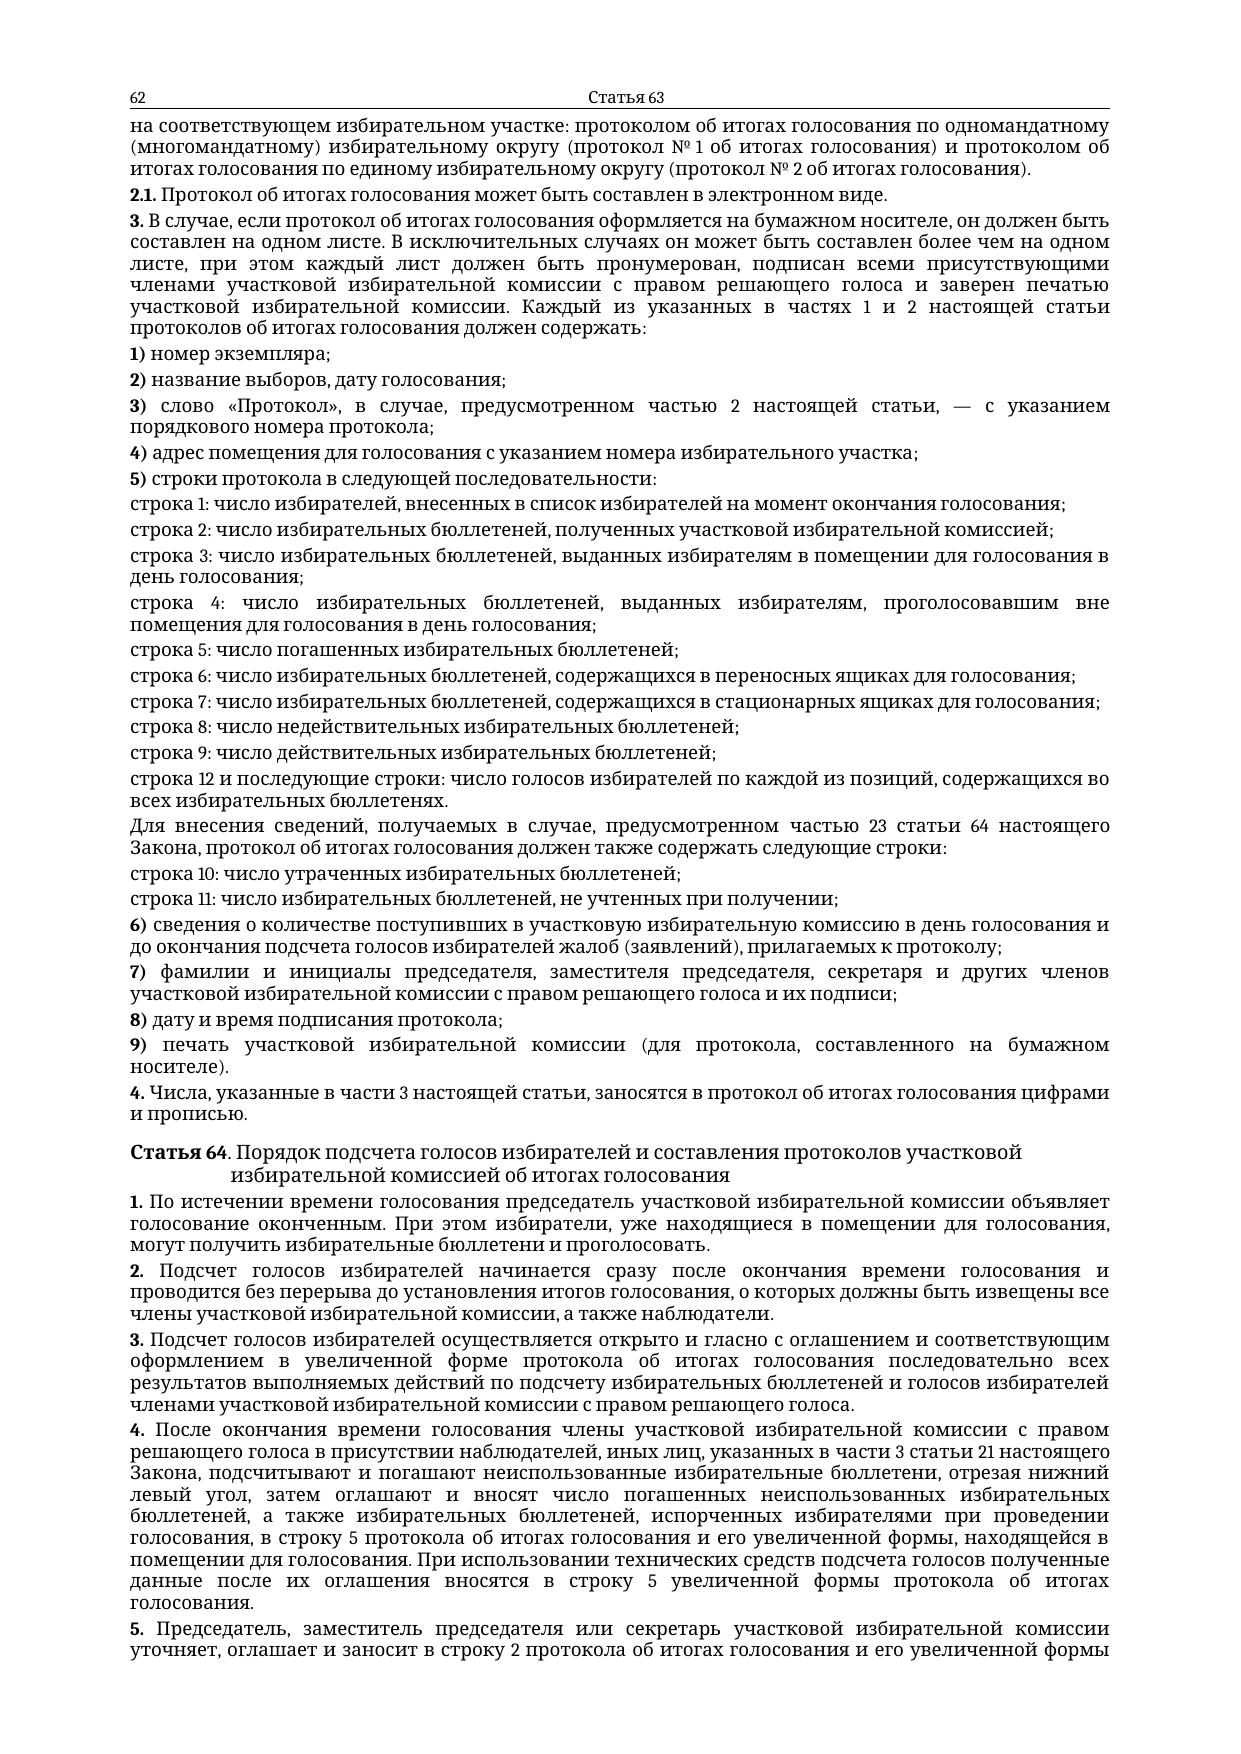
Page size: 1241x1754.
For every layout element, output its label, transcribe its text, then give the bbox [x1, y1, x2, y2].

text строка 5: число погашенных избирательных бюллетеней; [130, 640, 1110, 661]
subtitle Статья 64. Порядок подсчета голосов избирателей и составления протоколов участковой избирательной комиссией об итогах голосования [130, 1142, 1110, 1187]
text 5) строки протокола в следующей последовательности: [130, 468, 1110, 490]
text 4. Числа, указанные в части 3 настоящей статьи, заносятся в протокол об итогах голосования цифрами и прописью. [130, 1082, 1110, 1125]
text 7) фамилии и инициалы председателя, заместителя председателя, секретаря и других членов участковой избирательной комиссии с правом решающего голоса и их подписи; [130, 962, 1110, 1005]
text 6) сведения о количестве поступивших в участковую избирательную комиссию в день голосования и до окончания подсчета голосов избирателей жалоб (заявлений), прилагаемых к протоколу; [130, 914, 1110, 958]
text 8) дату и время подписания протокола; [130, 1009, 1110, 1031]
text строка 6: число избирательных бюллетеней, содержащихся в переносных ящиках для голосования; [130, 666, 1110, 687]
text Для внесения сведений, получаемых в случае, предусмотренном частью 23 статьи 64 настоящего Закона, протокол об итогах голосования должен также содержать следующие строки: [130, 816, 1110, 859]
text 3. В случае, если протокол об итогах голосования оформляется на бумажном носителе, он должен быть составлен на одном листе. В исключительных случаях он может быть составлен более чем на одном листе, при этом каждый лист должен быть пронумерован, подписан всеми присутствующими членами участковой избирательной комиссии с правом решающего голоса и заверен печатью участковой избирательной комиссии. Каждый из указанных в частях 1 и 2 настоящей статьи протоколов об итогах голосования должен содержать: [130, 210, 1110, 339]
text на соответствующем избирательном участке: протоколом об итогах голосования по одномандатному (многомандатному) избирательному округу (протокол № 1 об итогах голосования) и протоколом об итогах голосования по единому избирательному округу (протокол № 2 об итогах голосования). [130, 116, 1110, 180]
text строка 12 и последующие строки: число голосов избирателей по каждой из позиций, содержащихся во всех избирательных бюллетенях. [130, 768, 1110, 812]
text 1. По истечении времени голосования председатель участковой избирательной комиссии объявляет голосование оконченным. При этом избиратели, уже находящиеся в помещении для голосования, могут получить избирательные бюллетени и проголосовать. [130, 1192, 1110, 1256]
text строка 4: число избирательных бюллетеней, выданных избирателям, проголосовавшим вне помещения для голосования в день голосования; [130, 593, 1110, 636]
text строка 3: число избирательных бюллетеней, выданных избирателям в помещении для голосования в день голосования; [130, 545, 1110, 588]
text 4. После окончания времени голосования члены участковой избирательной комиссии с правом решающего голоса в присутствии наблюдателей, иных лиц, указанных в части 3 статьи 21 настоящего Закона, подсчитывают и погашают неиспользованные избирательные бюллетени, отрезая нижний левый угол, затем оглашают и вносят число погашенных неиспользованных избирательных бюллетеней, а также избирательных бюллетеней, испорченных избирателями при проведении голосования, в строку 5 протокола об итогах голосования и его увеличенной формы, находящейся в помещении для голосования. При использовании технических средств подсчета голосов полученные данные после их оглашения вносятся в строку 5 увеличенной формы протокола об итогах голосования. [130, 1420, 1110, 1614]
text 9) печать участковой избирательной комиссии (для протокола, составленного на бумажном носителе). [130, 1035, 1110, 1078]
text 2) название выборов, дату голосования; [130, 369, 1110, 391]
text строка 8: число недействительных избирательных бюллетеней; [130, 717, 1110, 739]
text строка 11: число избирательных бюллетеней, не учтенных при получении; [130, 889, 1110, 910]
text 2. Подсчет голосов избирателей начинается сразу после окончания времени голосования и проводится без перерыва до установления итогов голосования, о которых должны быть извещены все члены участковой избирательной комиссии, а также наблюдатели. [130, 1261, 1110, 1325]
text 4) адрес помещения для голосования с указанием номера избирательного участка; [130, 442, 1110, 464]
text строка 2: число избирательных бюллетеней, полученных участковой избирательной комиссией; [130, 519, 1110, 541]
text 3) слово «Протокол», в случае, предусмотренном частью 2 настоящей статьи, — с указанием порядкового номера протокола; [130, 395, 1110, 438]
text строка 10: число утраченных избирательных бюллетеней; [130, 863, 1110, 885]
text строка 9: число действительных избирательных бюллетеней; [130, 743, 1110, 764]
text 1) номер экземпляра; [130, 344, 1110, 365]
text строка 7: число избирательных бюллетеней, содержащихся в стационарных ящиках для голосования; [130, 691, 1110, 713]
text 3. Подсчет голосов избирателей осуществляется открыто и гласно с оглашением и соответствующим оформлением в увеличенной форме протокола об итогах голосования последовательно всех результатов выполняемых действий по подсчету избирательных бюллетеней и голосов избирателей членами участковой избирательной комиссии с правом решающего голоса. [130, 1329, 1110, 1416]
text 5. Председатель, заместитель председателя или секретарь участковой избирательной комиссии уточняет, оглашает и заносит в строку 2 протокола об итогах голосования и его увеличенной формы [130, 1618, 1110, 1661]
text строка 1: число избирателей, внесенных в список избирателей на момент окончания голосования; [130, 494, 1110, 515]
text 2.1. Протокол об итогах голосования может быть составлен в электронном виде. [130, 184, 1110, 206]
